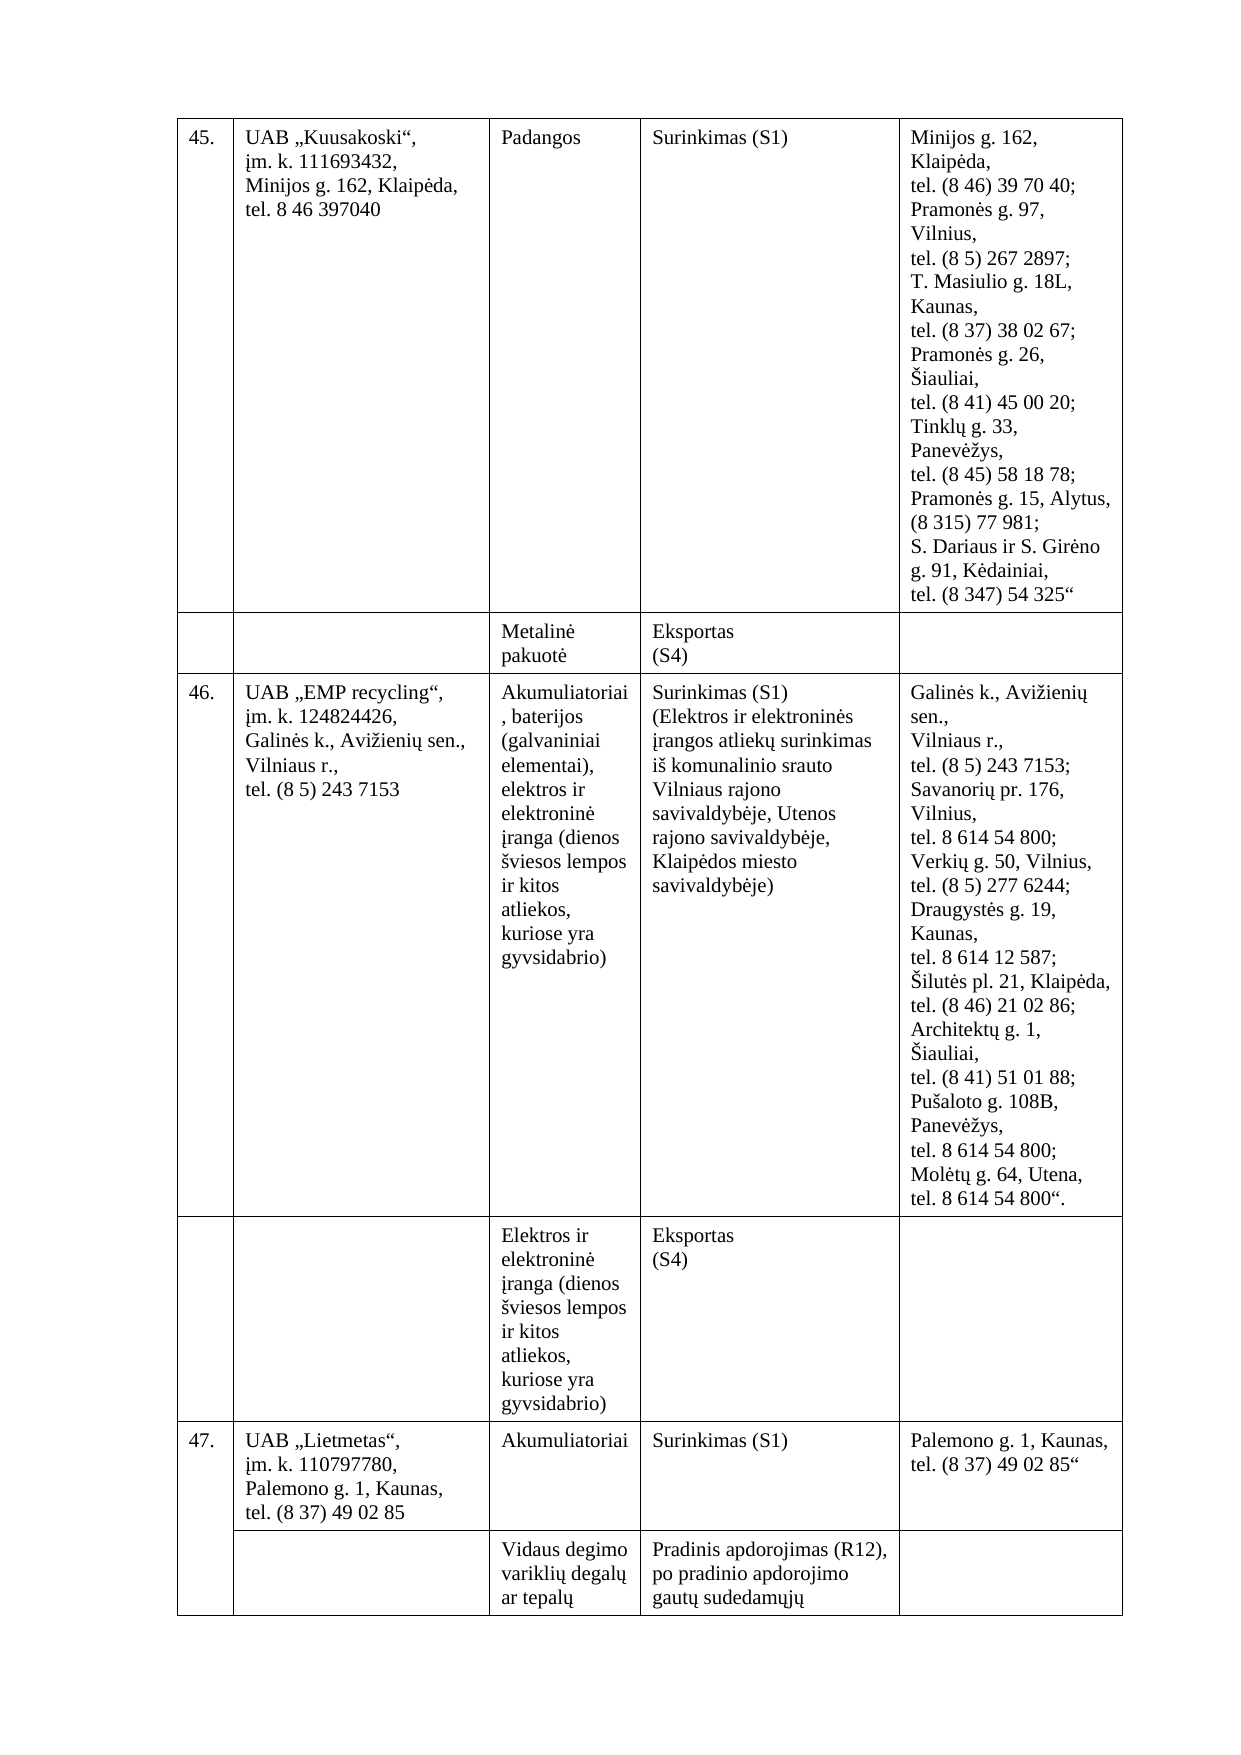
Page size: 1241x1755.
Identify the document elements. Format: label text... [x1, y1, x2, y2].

table_cell Akumuliatoriai [490, 1422, 640, 1530]
table_cell Metalinė pakuotė [490, 613, 640, 673]
table_cell Palemono g. 1, Kaunas, tel. (8 37) 49 02 85“ [900, 1422, 1122, 1530]
table_cell [900, 1531, 1122, 1615]
table_cell Minijos g. 162, Klaipėda, tel. (8 46) 39 70 40; Pramonės g. 97, Vilnius, tel. (8 5) 267 2897; T. Masiulio g. 18L, Kaunas, tel. (8 37) 38 02 67; Pramonės g. 26, Šiauliai, tel. (8 41) 45 00 20; Tinklų g. 33, Panevėžys, tel. (8 45) 58 18 78; Pramonės g. 15, Alytus, (8 315) 77 981; S. Dariaus ir S. Girėno g. 91, Kėdainiai, tel. (8 347) 54 325“ [900, 119, 1122, 612]
table_cell Pradinis apdorojimas (R12), po pradinio apdorojimo gautų sudedamųjų [641, 1531, 899, 1615]
table_cell Elektros ir elektroninė įranga (dienos šviesos lempos ir kitos atliekos, kuriose yra gyvsidabrio) [490, 1217, 640, 1421]
table_cell Eksportas (S4) [641, 1217, 899, 1421]
table_cell 46. [178, 674, 233, 1216]
table_cell Akumuliatoriai, baterijos (galvaniniai elementai), elektros ir elektroninė įranga (dienos šviesos lempos ir kitos atliekos, kuriose yra gyvsidabrio) [490, 674, 640, 1216]
table_cell UAB „Kuusakoski“, įm. k. 111693432, Minijos g. 162, Klaipėda, tel. 8 46 397040 [234, 119, 489, 612]
table_cell [178, 1217, 233, 1421]
table_cell 45. [178, 119, 233, 612]
table_cell Galinės k., Avižienių sen., Vilniaus r., tel. (8 5) 243 7153; Savanorių pr. 176, Vilnius, tel. 8 614 54 800; Verkių g. 50, Vilnius, tel. (8 5) 277 6244; Draugystės g. 19, Kaunas, tel. 8 614 12 587; Šilutės pl. 21, Klaipėda, tel. (8 46) 21 02 86; Architektų g. 1, Šiauliai, tel. (8 41) 51 01 88; Pušaloto g. 108B, Panevėžys, tel. 8 614 54 800; Molėtų g. 64, Utena, tel. 8 614 54 800“. [900, 674, 1122, 1216]
table_cell UAB „EMP recycling“, įm. k. 124824426, Galinės k., Avižienių sen., Vilniaus r., tel. (8 5) 243 7153 [234, 674, 489, 1216]
table_cell Surinkimas (S1) (Elektros ir elektroninės įrangos atliekų surinkimas iš komunalinio srauto Vilniaus rajono savivaldybėje, Utenos rajono savivaldybėje, Klaipėdos miesto savivaldybėje) [641, 674, 899, 1216]
table_cell [234, 1531, 489, 1615]
table_cell UAB „Lietmetas“, įm. k. 110797780, Palemono g. 1, Kaunas, tel. (8 37) 49 02 85 [234, 1422, 489, 1530]
table_cell Padangos [490, 119, 640, 612]
table_cell Surinkimas (S1) [641, 119, 899, 612]
table_cell Eksportas (S4) [641, 613, 899, 673]
table_cell 47. [178, 1422, 233, 1615]
table_cell [900, 613, 1122, 673]
table_cell [234, 613, 489, 673]
table_cell Vidaus degimo variklių degalų ar tepalų [490, 1531, 640, 1615]
table_cell [234, 1217, 489, 1421]
table_cell [900, 1217, 1122, 1421]
table_cell [178, 613, 233, 673]
table_cell Surinkimas (S1) [641, 1422, 899, 1530]
